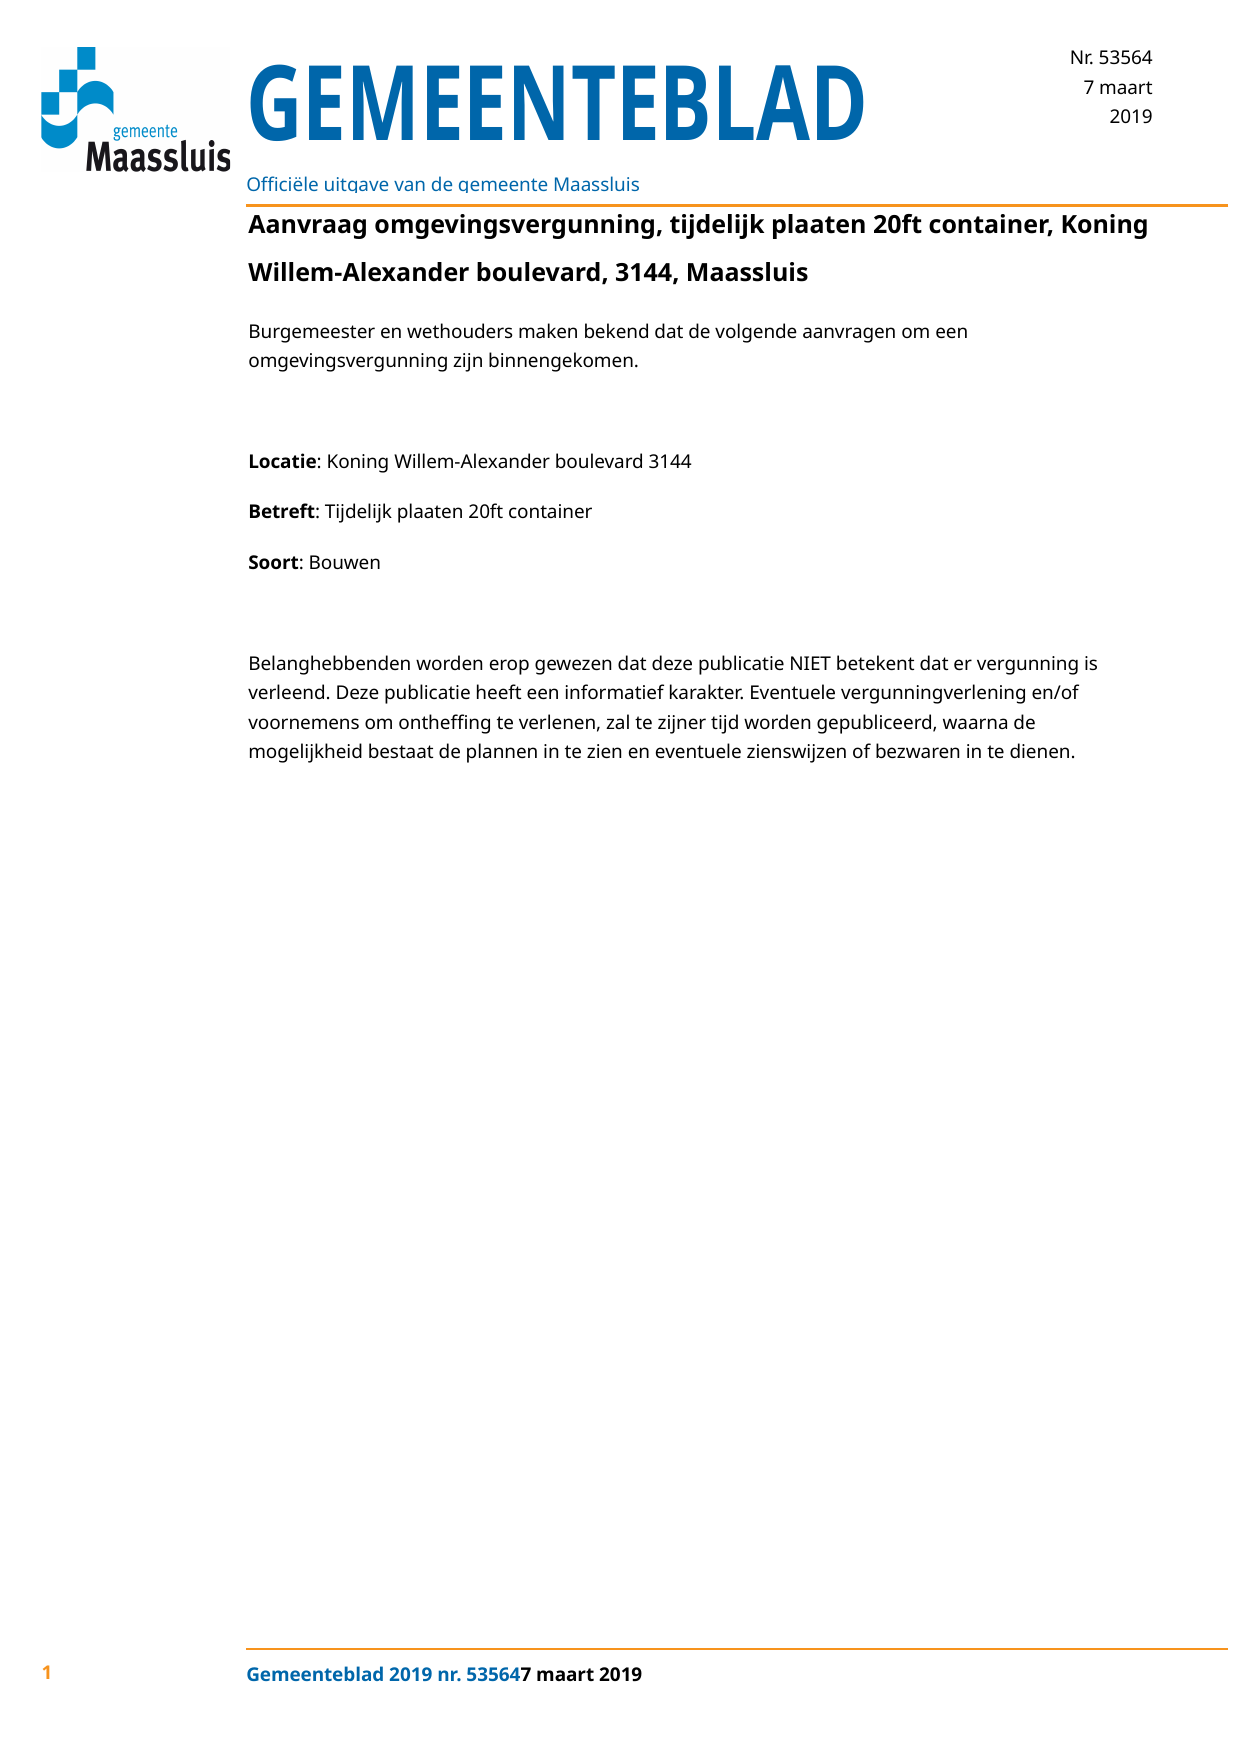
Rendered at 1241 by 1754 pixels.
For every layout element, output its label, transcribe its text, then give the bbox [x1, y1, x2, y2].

text Aanvraag omgevingsvergunning, tijdelijk plaaten 20ft container, Koning Willem-Alexander boulevard, 3144, Maassluis [248, 207, 1152, 288]
text Betreft: Tijdelijk plaaten 20ft container [248, 499, 1152, 524]
text Belanghebbenden worden erop gewezen dat deze publicatie NIET betekent dat er vergunning is verleend. Deze publicatie heeft een informatief karakter. Eventuele vergunningverlening en/of voornemens om ontheffing te verlenen, zal te zijner tijd worden gepubliceerd, waarna de mogelijkheid bestaat de plannen in te zien en eventuele zienswijzen of bezwaren in te dienen. [248, 650, 1152, 764]
text Burgemeester en wethouders maken bekend dat de volgende aanvragen om een omgevingsvergunning zijn binnengekomen. [248, 318, 1152, 373]
picture [41, 47, 231, 172]
text Soort: Bouwen [248, 549, 1152, 575]
picture [41, 47, 77, 92]
text Locatie: Koning Willem-Alexander boulevard 3144 [248, 448, 1152, 474]
